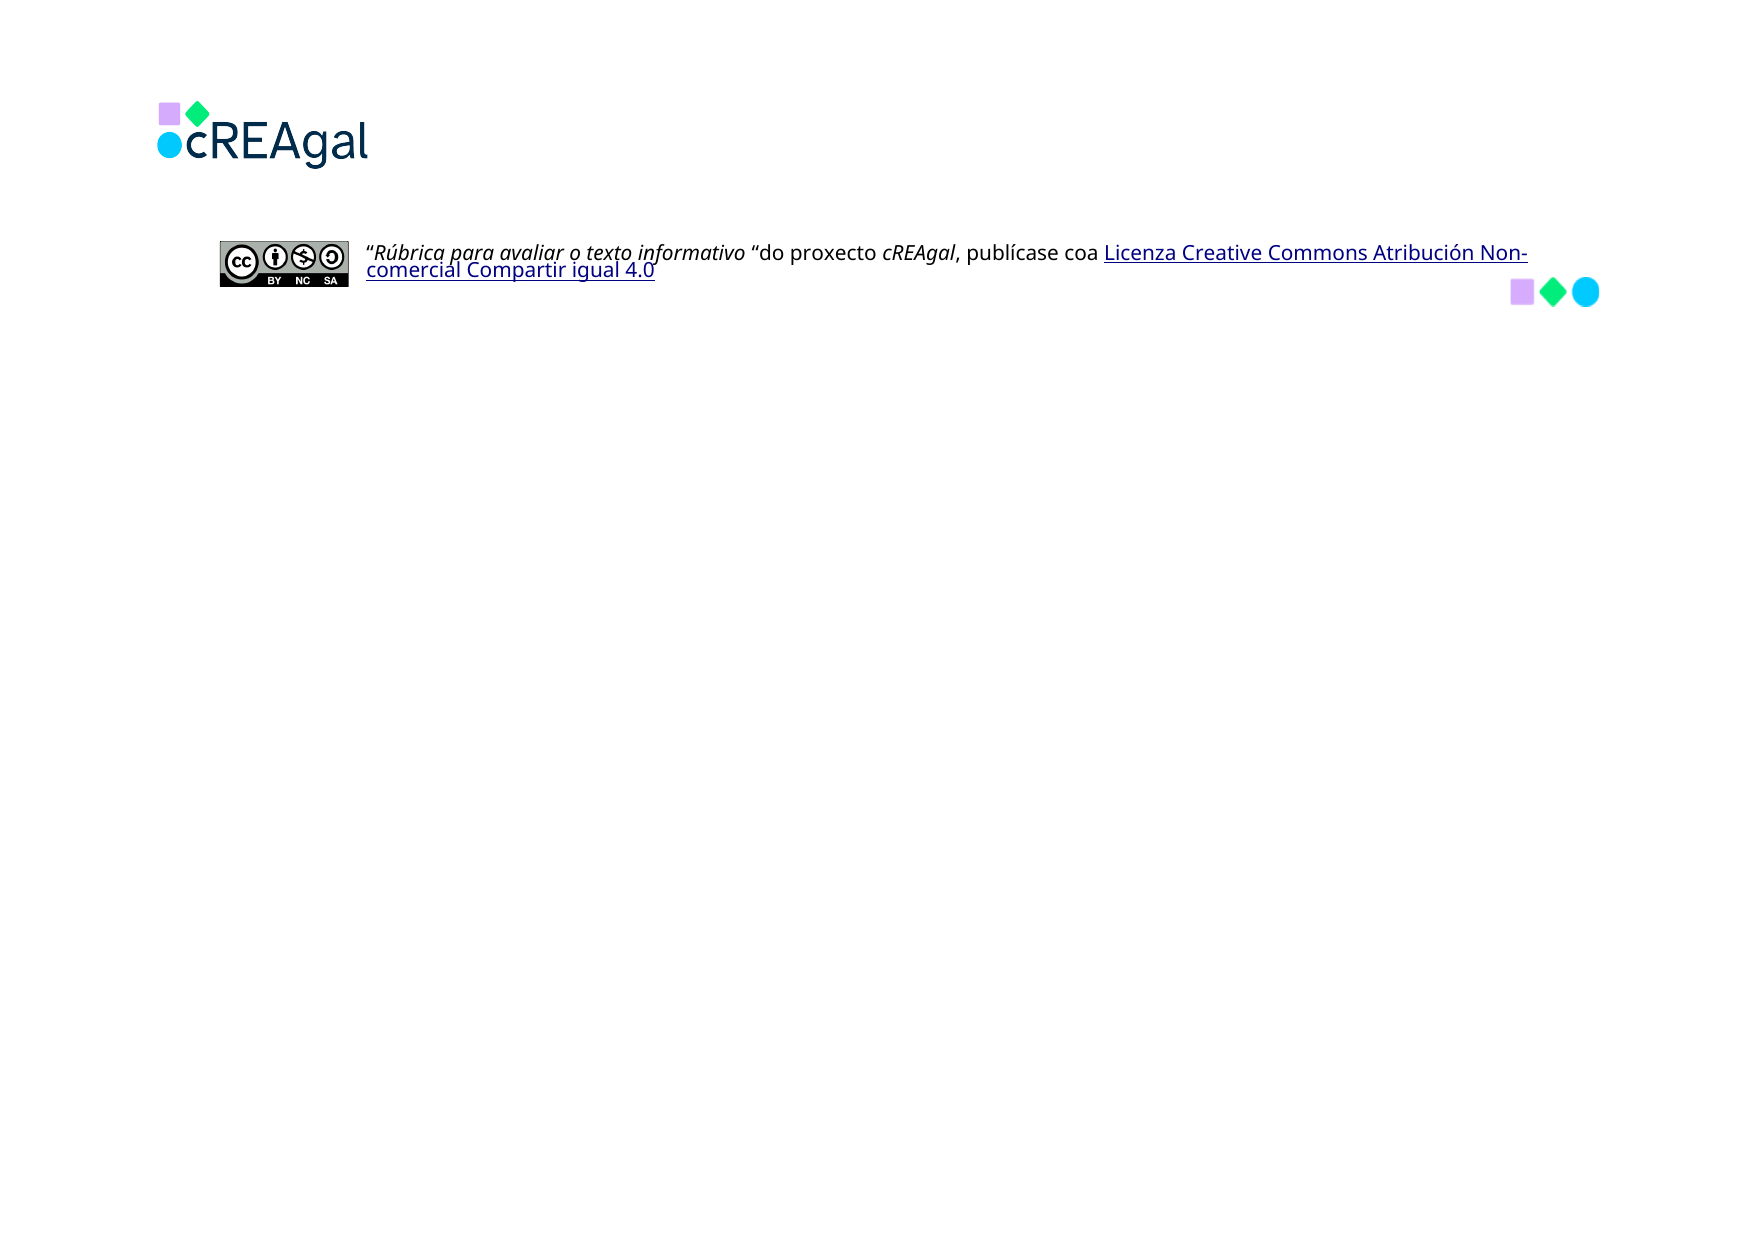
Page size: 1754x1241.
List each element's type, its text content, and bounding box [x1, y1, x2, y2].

picture [1589, 295, 1600, 307]
picture [157, 101, 368, 169]
picture [219, 241, 349, 287]
picture [1590, 277, 1600, 289]
text “Rúbrica para avaliar o texto informativo “do proxecto cREAgal, publícase coa Licenza Creative Commons Atribución Non-comercial Compartir igual 4.0 [349, 246, 1606, 281]
picture [1510, 277, 1583, 307]
